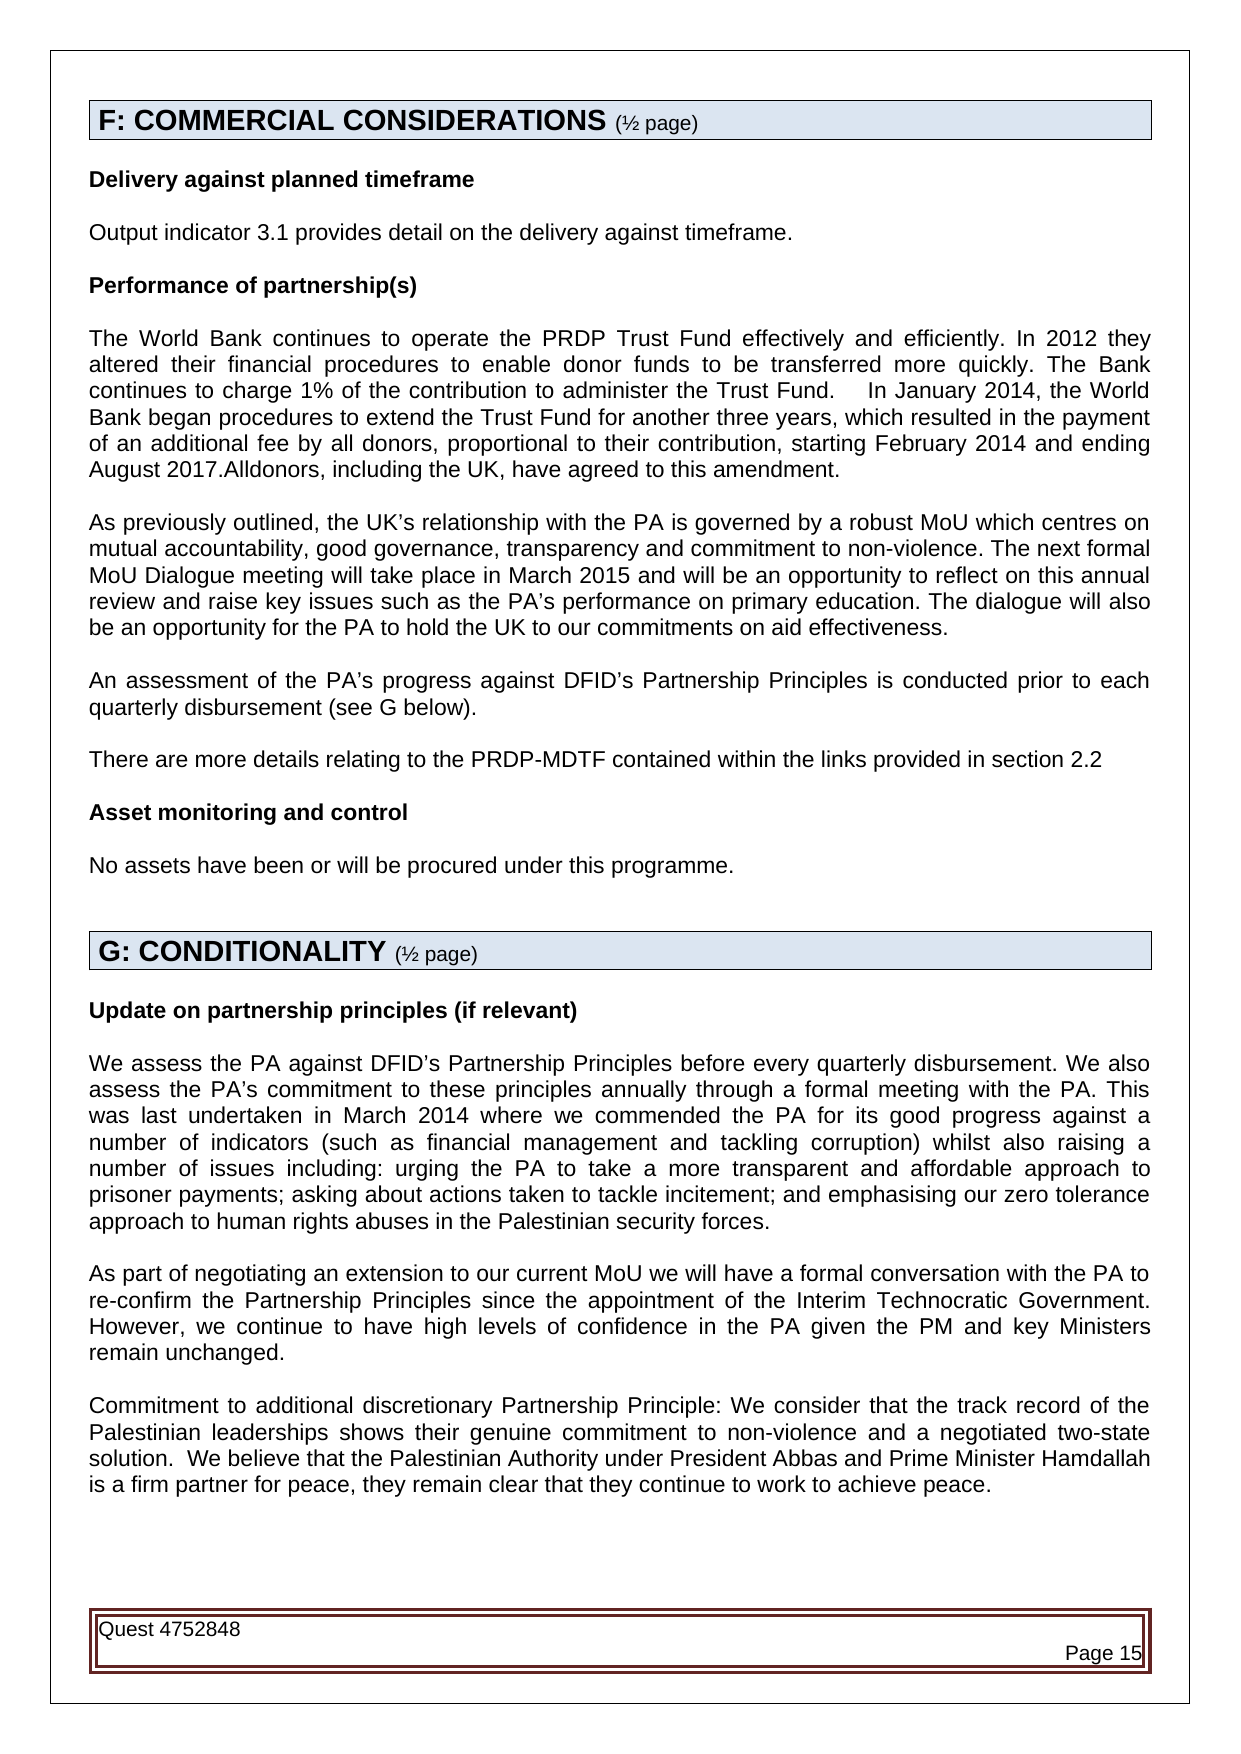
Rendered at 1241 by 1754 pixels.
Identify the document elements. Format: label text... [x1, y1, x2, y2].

text As previously outlined, the UK’s relationship with the PA is governed by a robust MoU which centres on mutual accountability, good governance, transparency and commitment to non-violence. The next formal MoU Dialogue meeting will take place in March 2015 and will be an opportunity to reflect on this annual review and raise key issues such as the PA’s performance on primary education. The dialogue will also be an opportunity for the PA to hold the UK to our commitments on aid effectiveness. [89, 509, 1152, 641]
text F: COMMERCIAL CONSIDERATIONS (½ page) [90, 101, 1151, 139]
text Asset monitoring and control [89, 799, 1152, 825]
text Delivery against planned timeframe [89, 166, 1152, 193]
text Output indicator 3.1 provides detail on the delivery against timeframe. [89, 219, 1152, 245]
text Commitment to additional discretionary Partnership Principle: We consider that the track record of the Palestinian leaderships shows their genuine commitment to non-violence and a negotiated two-state solution. We believe that the Palestinian Authority under President Abbas and Prime Minister Hamdallah is a firm partner for peace, they remain clear that they continue to work to achieve peace. [89, 1392, 1152, 1497]
text No assets have been or will be procured under this programme. [89, 852, 1152, 878]
text The World Bank continues to operate the PRDP Trust Fund effectively and efficiently. In 2012 they altered their financial procedures to enable donor funds to be transferred more quickly. The Bank continues to charge 1% of the contribution to administer the Trust Fund. In January 2014, the World Bank began procedures to extend the Trust Fund for another three years, which resulted in the payment of an additional fee by all donors, proportional to their contribution, starting February 2014 and ending August 2017.Alldonors, including the UK, have agreed to this amendment. [89, 324, 1152, 483]
text As part of negotiating an extension to our current MoU we will have a formal conversation with the PA to re-confirm the Partnership Principles since the appointment of the Interim Technocratic Government. However, we continue to have high levels of confidence in the PA given the PM and key Ministers remain unchanged. [89, 1260, 1152, 1366]
text G: CONDITIONALITY (½ page) [90, 932, 1151, 969]
text Update on partnership principles (if relevant) [89, 997, 1152, 1023]
text We assess the PA against DFID’s Partnership Principles before every quarterly disbursement. We also assess the PA’s commitment to these principles annually through a formal meeting with the PA. This was last undertaken in March 2014 where we commended the PA for its good progress against a number of indicators (such as financial management and tackling corruption) whilst also raising a number of issues including: urging the PA to take a more transparent and affordable approach to prisoner payments; asking about actions taken to tackle incitement; and emphasising our zero tolerance approach to human rights abuses in the Palestinian security forces. [89, 1049, 1152, 1234]
text There are more details relating to the PRDP-MDTF contained within the links provided in section 2.2 [89, 746, 1152, 772]
text An assessment of the PA’s progress against DFID’s Partnership Principles is conducted prior to each quarterly disbursement (see G below). [89, 667, 1152, 720]
text Performance of partnership(s) [89, 272, 1152, 298]
